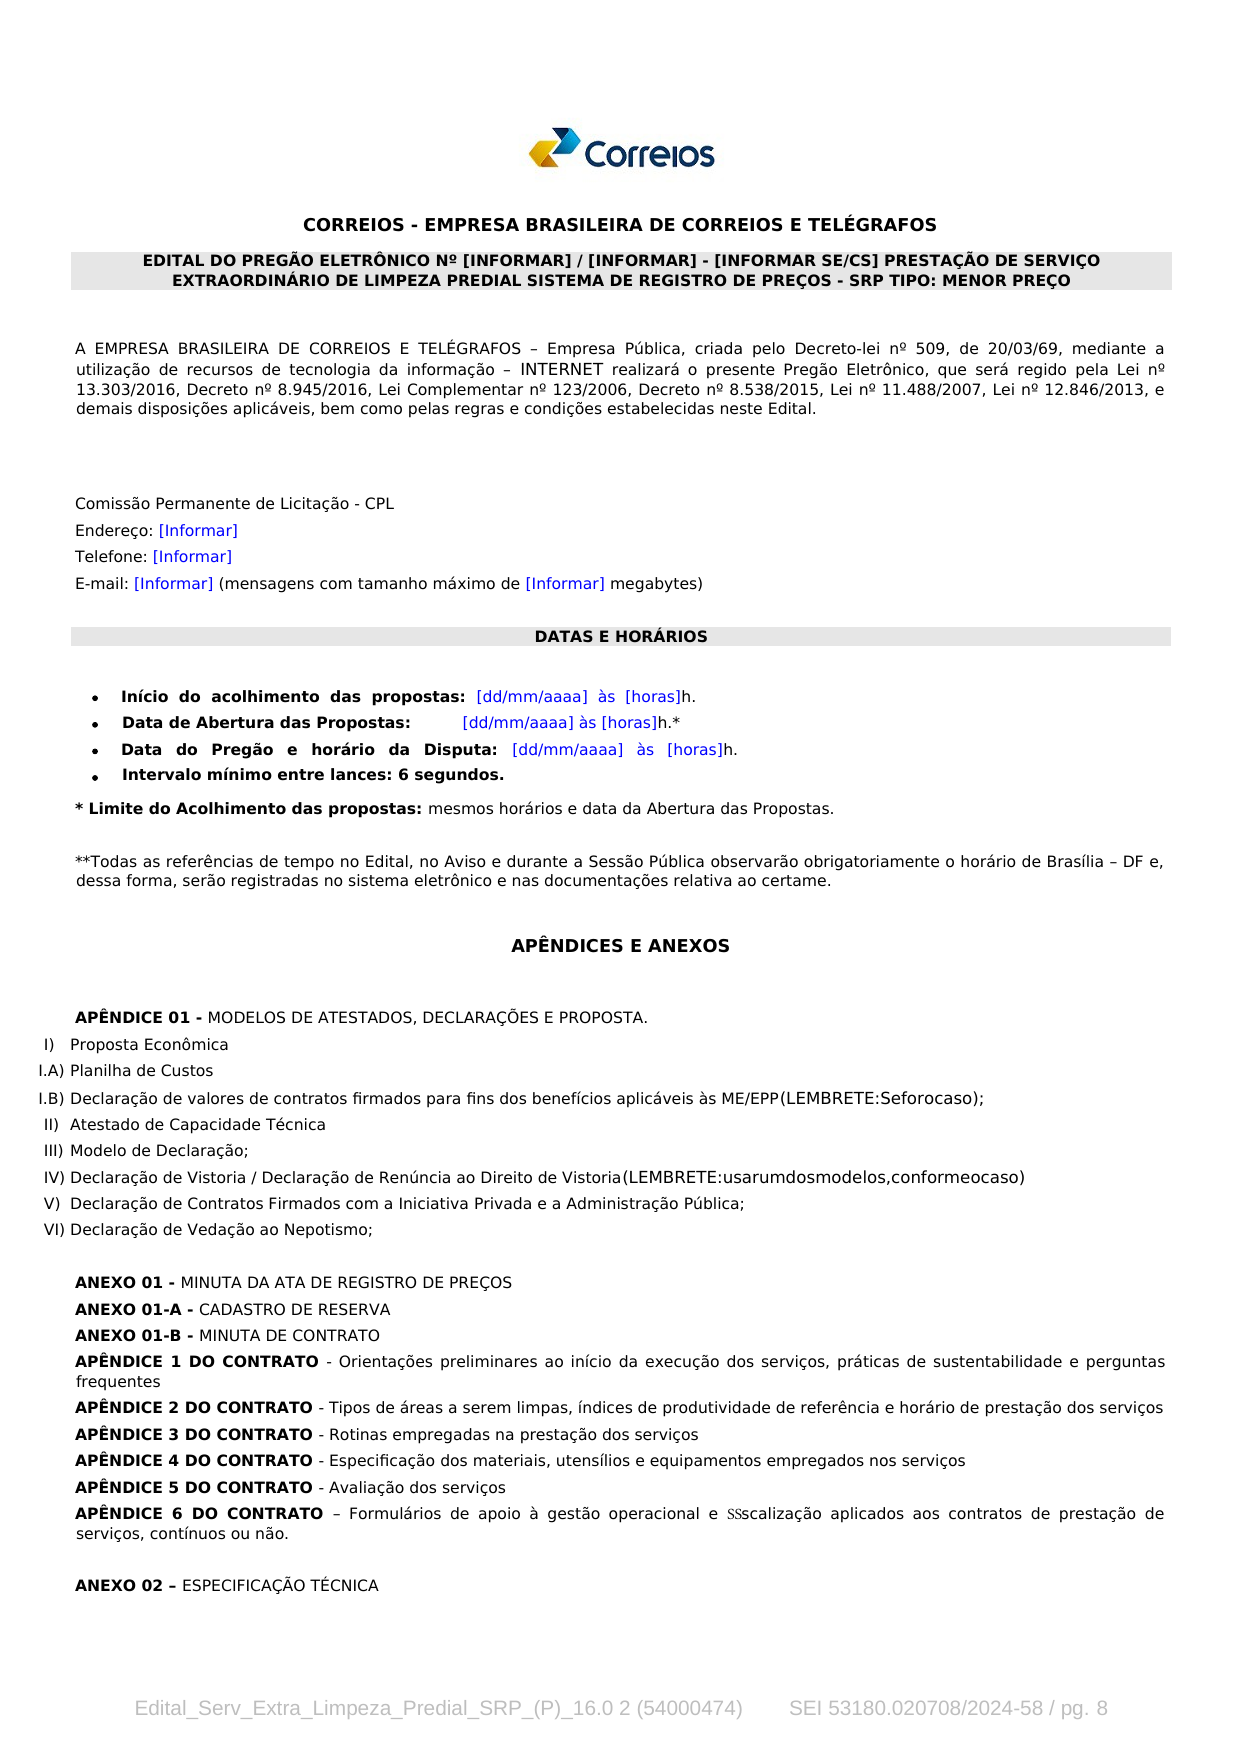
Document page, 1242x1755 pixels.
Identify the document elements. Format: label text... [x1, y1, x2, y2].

list Declaração de valores de contratos firmados para fins dos benefícios aplicáveis às ME/EPP(LEMBRETE:Seforocaso); [38, 1089, 1166, 1108]
text Endereço: [Informar] [75, 522, 1189, 540]
text Data do Pregão e horário da Disputa: [dd/mm/aaaa] às [horas]h. Intervalo mínimo entre lances: 6 segundos. [93, 740, 738, 784]
list Planilha de Custos [38, 1062, 1166, 1081]
subtitle APÊNDICES E ANEXOS [70, 936, 1171, 956]
text E-mail: [Informar] (mensagens com tamanho máximo de [Informar] megabytes) [75, 575, 1166, 593]
text APÊNDICE 1 DO CONTRATO - Orientações preliminares ao início da execução dos serviços, práticas de sustentabilidade e perguntas frequentes [75, 1353, 1166, 1391]
text **Todas as referências de tempo no Edital, no Aviso e durante a Sessão Pública observarão obrigatoriamente o horário de Brasília – DF e, dessa forma, serão registradas no sistema eletrônico e nas documentações relativa ao certame. [75, 853, 1166, 891]
text APÊNDICE 01 - MODELOS DE ATESTADOS, DECLARAÇÕES E PROPOSTA. [75, 1009, 1166, 1028]
text APÊNDICE 5 DO CONTRATO - Avaliação dos serviços [75, 1479, 1166, 1497]
subtitle DATAS E HORÁRIOS [71, 627, 1171, 646]
text Telefone: [Informar] [75, 548, 1189, 566]
text APÊNDICE 2 DO CONTRATO - Tipos de áreas a serem limpas, índices de produtividade de referência e horário de prestação dos serviços [75, 1399, 1166, 1417]
subtitle EDITAL DO PREGÃO ELETRÔNICO Nº [INFORMAR] / [INFORMAR] - [INFORMAR SE/CS] PRESTAÇÃO DE SERVIÇO EXTRAORDINÁRIO DE LIMPEZA PREDIAL SISTEMA DE REGISTRO DE PREÇOS - SRP TIPO: MENOR PREÇO [71, 252, 1172, 290]
text Início do acolhimento das propostas: [dd/mm/aaaa] às [horas]h. Data de Abertura das Propostas: [dd/mm/aaaa] às [horas]h.* [93, 688, 696, 732]
text APÊNDICE 6 DO CONTRATO – Formulários de apoio à gestão operacional e scalização aplicados aos contratos de prestação de serviços, contínuos ou não. [75, 1505, 1166, 1543]
text APÊNDICE 3 DO CONTRATO - Rotinas empregadas na prestação dos serviços [75, 1426, 1166, 1444]
text ANEXO 01-B - MINUTA DE CONTRATO [75, 1327, 1166, 1345]
subtitle CORREIOS - EMPRESA BRASILEIRA DE CORREIOS E TELÉGRAFOS [70, 215, 1170, 236]
text Comissão Permanente de Licitação - CPL [75, 495, 1166, 513]
list Proposta Econômica [44, 1036, 1166, 1054]
text ANEXO 01 - MINUTA DA ATA DE REGISTRO DE PREÇOS [75, 1274, 1166, 1292]
text APÊNDICE 4 DO CONTRATO - Especificação dos materiais, utensílios e equipamentos empregados nos serviços [75, 1452, 1166, 1470]
list Declaração de Vedação ao Nepotismo; [44, 1221, 1166, 1239]
text * Limite do Acolhimento das propostas: mesmos horários e data da Abertura das Propostas. [75, 800, 1166, 818]
list Modelo de Declaração; [44, 1142, 1166, 1160]
list Atestado de Capacidade Técnica [44, 1115, 1166, 1134]
text A EMPRESA BRASILEIRA DE CORREIOS E TELÉGRAFOS – Empresa Pública, criada pelo Decreto-lei nº 509, de 20/03/69, mediante a utilização de recursos de tecnologia da informação – INTERNET realizará o presente Pregão Eletrônico, que será regido pela Lei nº 13.303/2016, Decreto nº 8.945/2016, Lei Complementar nº 123/2006, Decreto nº 8.538/2015, Lei nº 11.488/2007, Lei nº 12.846/2013, e demais disposições aplicáveis, bem como pelas regras e condições estabelecidas neste Edital. [75, 340, 1166, 418]
list Declaração de Vistoria / Declaração de Renúncia ao Direito de Vistoria(LEMBRETE:usarumdosmodelos,conformeocaso) [44, 1168, 1166, 1187]
text ANEXO 02 – ESPECIFICAÇÃO TÉCNICA [75, 1577, 1166, 1596]
list Declaração de Contratos Firmados com a Iniciativa Privada e a Administração Pública; [44, 1195, 1166, 1213]
text ANEXO 01-A - CADASTRO DE RESERVA [75, 1300, 1166, 1319]
